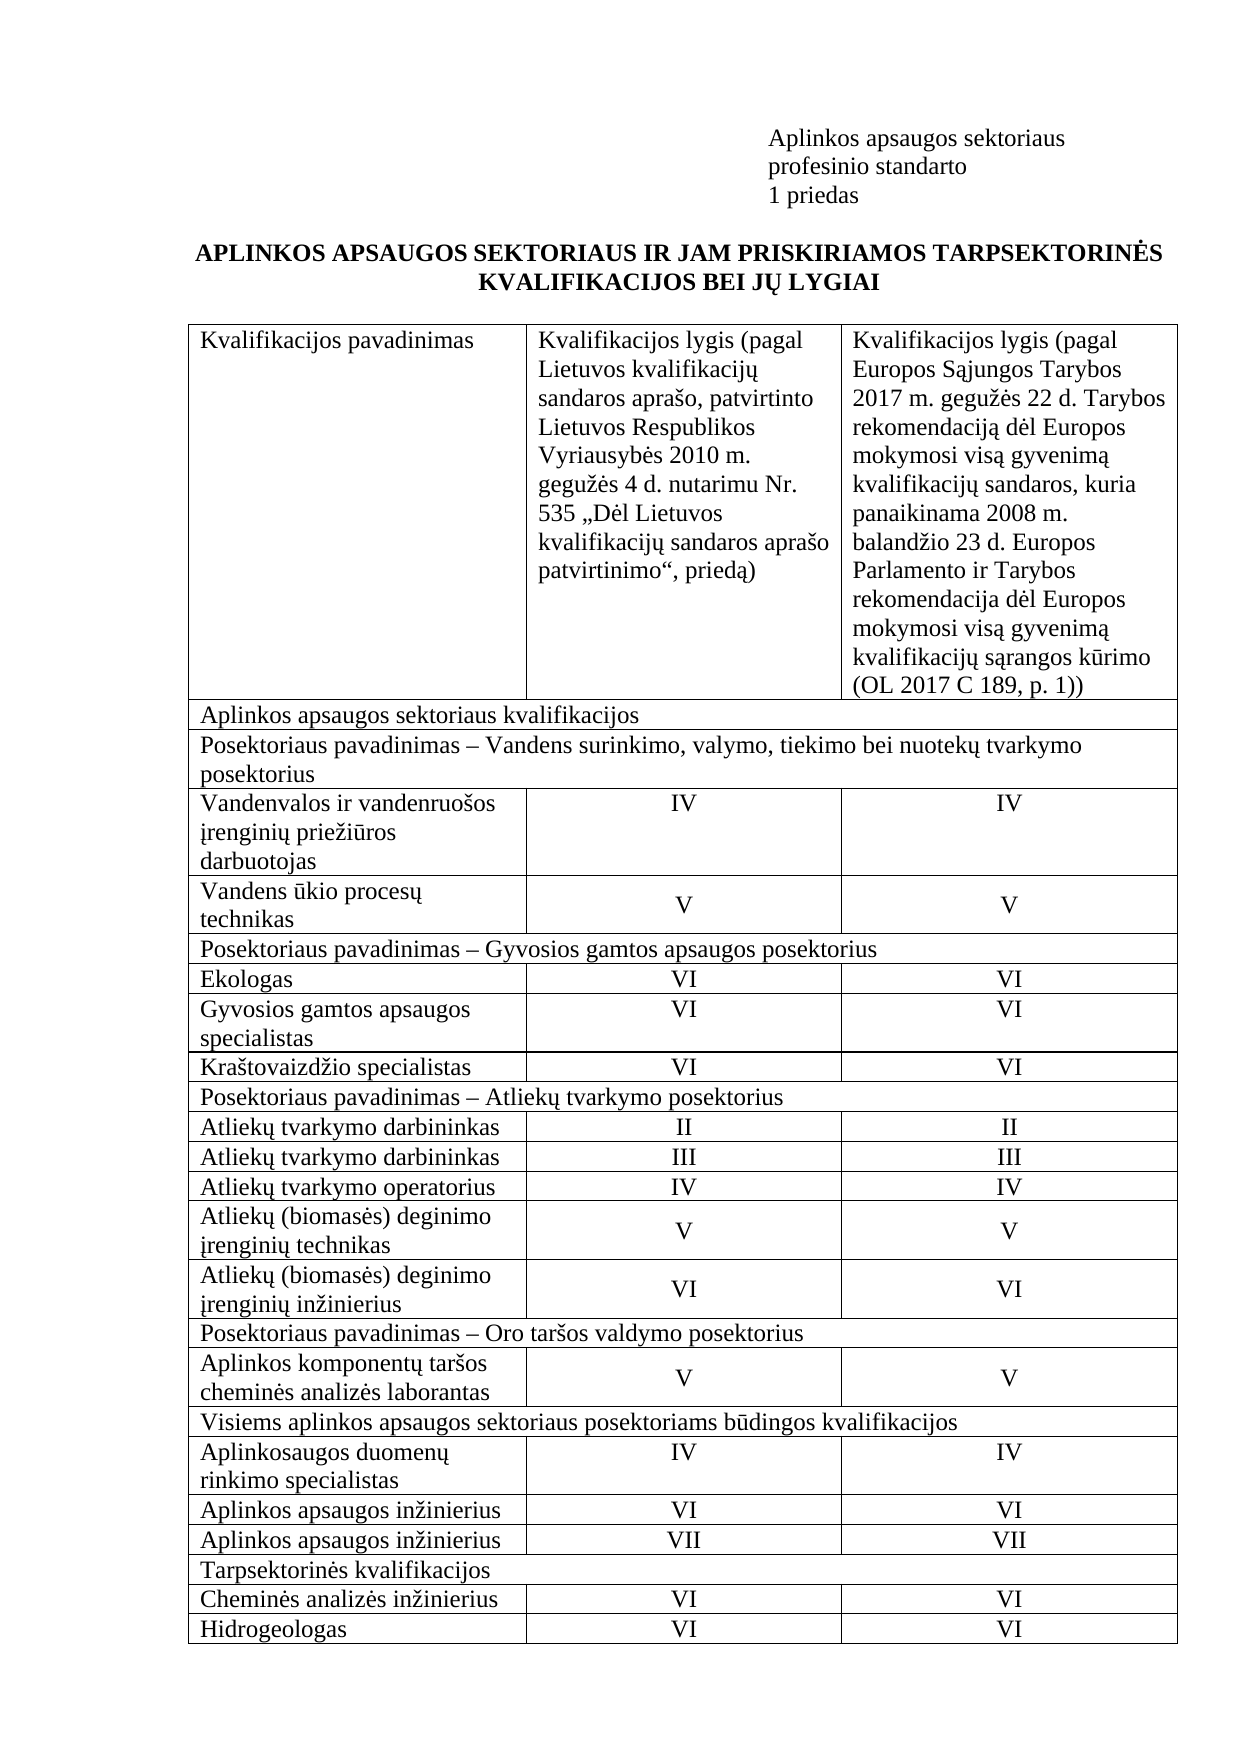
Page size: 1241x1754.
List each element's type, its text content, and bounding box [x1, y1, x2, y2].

table_cell II [527, 1112, 841, 1141]
table_cell VI [527, 964, 841, 993]
table_cell V [527, 1348, 841, 1406]
table_cell Atliekų tvarkymo darbininkas [189, 1112, 526, 1141]
table_cell VI [527, 1614, 841, 1643]
table_cell Atliekų tvarkymo darbininkas [189, 1142, 526, 1171]
table_cell IV [842, 1437, 1177, 1494]
table_cell Visiems aplinkos apsaugos sektoriaus posektoriams būdingos kvalifikacijos [189, 1407, 1177, 1436]
table_cell Vandens ūkio procesų technikas [189, 876, 526, 933]
table_cell VI [527, 1260, 841, 1317]
table_cell VI [842, 1495, 1177, 1524]
table_cell Atliekų tvarkymo operatorius [189, 1172, 526, 1200]
table_cell Tarpsektorinės kvalifikacijos [189, 1555, 1177, 1583]
table_cell VI [527, 1495, 841, 1524]
table_cell III [842, 1142, 1177, 1171]
table_cell VII [842, 1525, 1177, 1554]
table_cell VI [842, 1614, 1177, 1643]
table_cell VI [842, 1585, 1177, 1613]
table_cell V [842, 1348, 1177, 1406]
text profesinio standarto [177, 151, 1181, 180]
table_cell IV [527, 1437, 841, 1494]
table_cell Gyvosios gamtos apsaugos specialistas [189, 994, 526, 1051]
table_cell VI [842, 1053, 1177, 1081]
text 1 priedas [177, 180, 1181, 209]
table_cell Aplinkos apsaugos sektoriaus kvalifikacijos [189, 700, 1177, 729]
table_header Kvalifikacijos pavadinimas [189, 325, 526, 699]
table_cell Posektoriaus pavadinimas – Vandens surinkimo, valymo, tiekimo bei nuotekų tvarkymo posektorius [189, 730, 1177, 787]
table_cell Cheminės analizės inžinierius [189, 1585, 526, 1613]
table_cell Atliekų (biomasės) deginimo įrenginių technikas [189, 1201, 526, 1259]
table_cell VI [842, 964, 1177, 993]
table_cell V [527, 1201, 841, 1259]
table_cell IV [527, 789, 841, 875]
table_cell Aplinkosaugos duomenų rinkimo specialistas [189, 1437, 526, 1494]
table_cell Posektoriaus pavadinimas – Oro taršos valdymo posektorius [189, 1319, 1177, 1347]
table_cell Posektoriaus pavadinimas – Gyvosios gamtos apsaugos posektorius [189, 934, 1177, 963]
table_cell VI [527, 1585, 841, 1613]
table_cell Hidrogeologas [189, 1614, 526, 1643]
table_cell Vandenvalos ir vandenruošos įrenginių priežiūros darbuotojas [189, 789, 526, 875]
table_cell VI [527, 994, 841, 1051]
table_cell Atliekų (biomasės) deginimo įrenginių inžinierius [189, 1260, 526, 1317]
table_cell V [527, 876, 841, 933]
table_cell V [842, 1201, 1177, 1259]
table_cell Posektoriaus pavadinimas – Atliekų tvarkymo posektorius [189, 1082, 1177, 1111]
table_cell VII [527, 1525, 841, 1554]
table_cell Aplinkos komponentų taršos cheminės analizės laborantas [189, 1348, 526, 1406]
table_cell Kraštovaizdžio specialistas [189, 1053, 526, 1081]
table_header Kvalifikacijos lygis (pagal Europos Sąjungos Tarybos 2017 m. gegužės 22 d. Tarybos rekomendaciją dėl Europos mokymosi visą gyvenimą kvalifikacijų sandaros, kuria panaikinama 2008 m. balandžio 23 d. Europos Parlamento ir Tarybos rekomendacija dėl Europos mokymosi visą gyvenimą kvalifikacijų sąrangos kūrimo (OL 2017 C 189, p. 1)) [842, 325, 1177, 699]
table_cell IV [842, 789, 1177, 875]
table_cell Ekologas [189, 964, 526, 993]
text Aplinkos apsaugos sektoriaus [177, 123, 1181, 151]
table_cell III [527, 1142, 841, 1171]
table_cell VI [842, 994, 1177, 1051]
table_cell Aplinkos apsaugos inžinierius [189, 1525, 526, 1554]
table_cell VI [842, 1260, 1177, 1317]
table_cell IV [527, 1172, 841, 1200]
table_cell Aplinkos apsaugos inžinierius [189, 1495, 526, 1524]
table_cell V [842, 876, 1177, 933]
table_cell VI [527, 1053, 841, 1081]
table_cell II [842, 1112, 1177, 1141]
table_cell IV [842, 1172, 1177, 1200]
text APLINKOS APSAUGOS SEKTORIAUS IR JAM PRISKIRIAMOS TARPSEKTORINĖS KVALIFIKACIJOS BEI JŲ LYGIAI [177, 238, 1181, 296]
table_header Kvalifikacijos lygis (pagal Lietuvos kvalifikacijų sandaros aprašo, patvirtinto Lietuvos Respublikos Vyriausybės 2010 m. gegužės 4 d. nutarimu Nr. 535 „Dėl Lietuvos kvalifikacijų sandaros aprašo patvirtinimo“, priedą) [527, 325, 841, 699]
